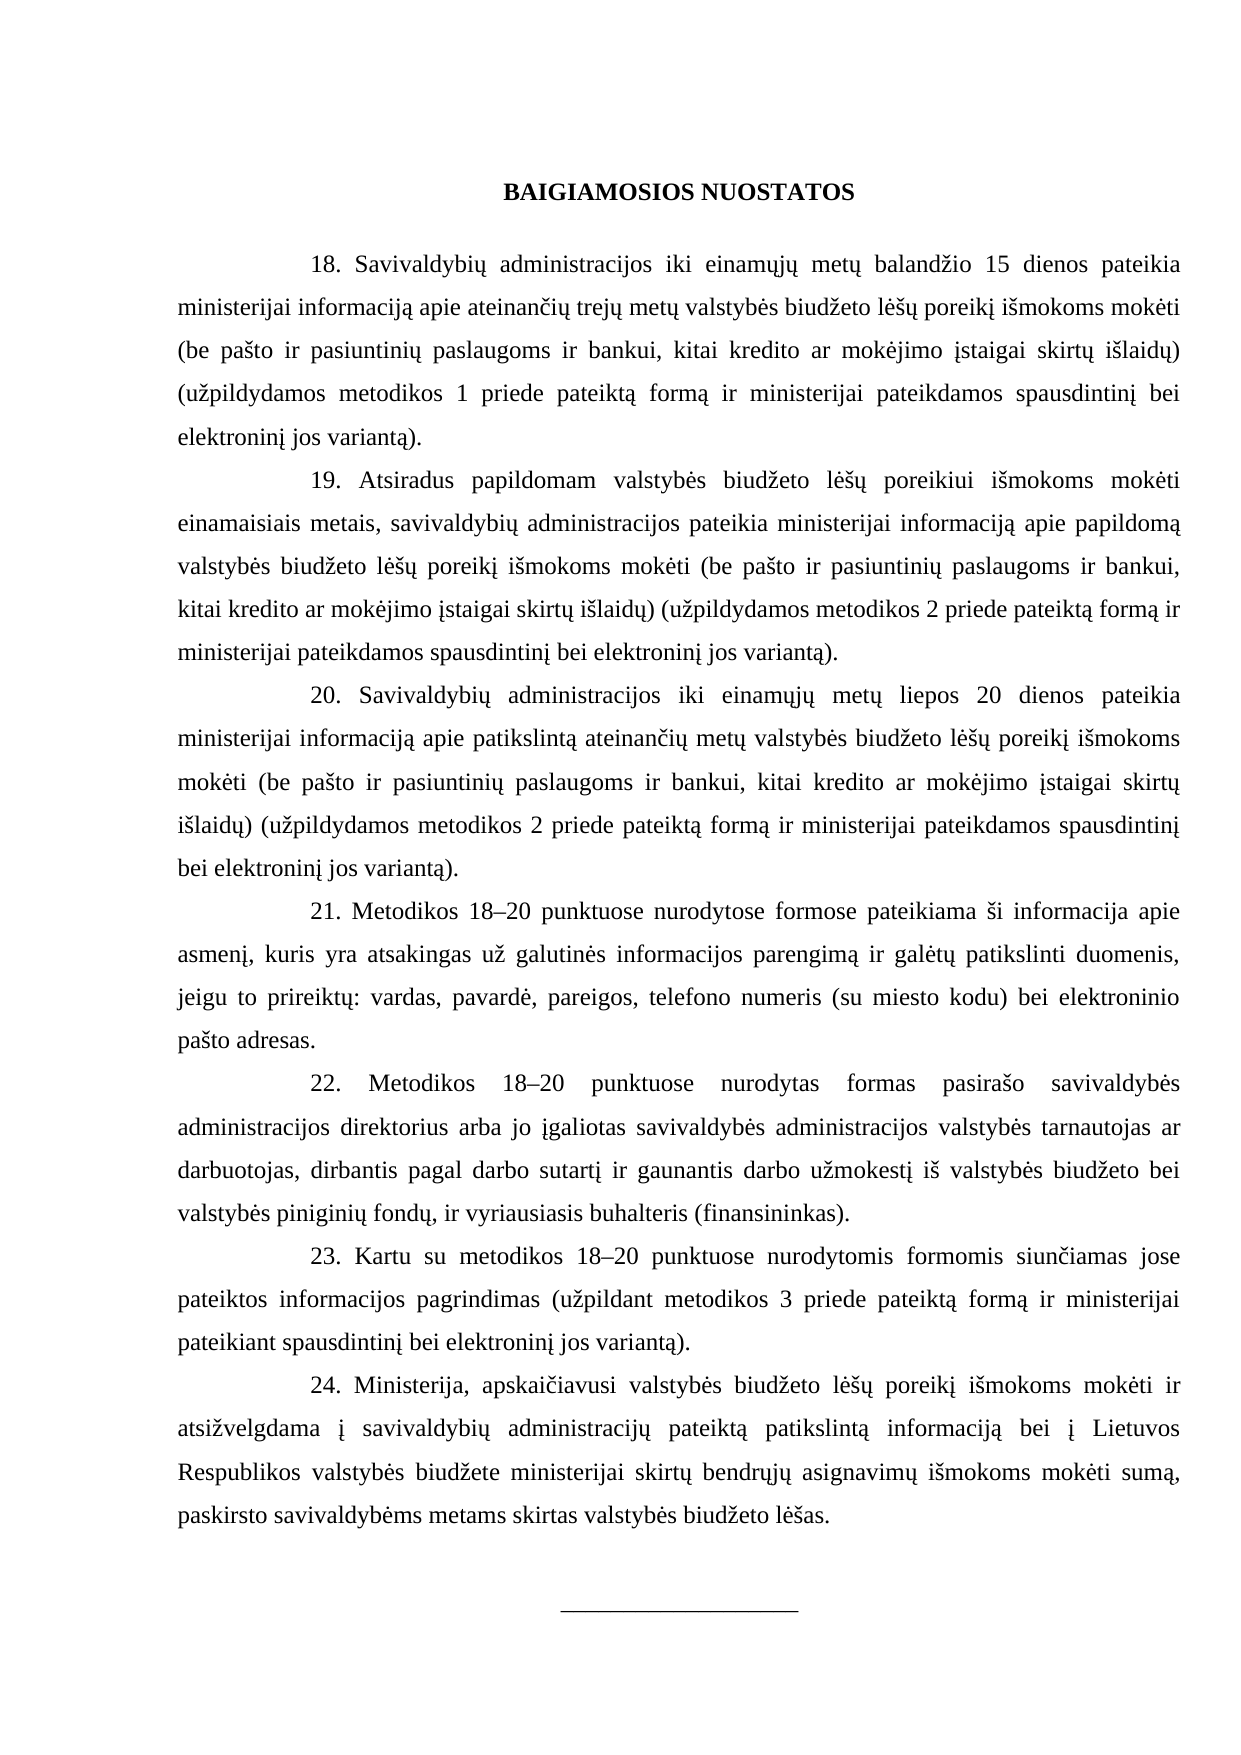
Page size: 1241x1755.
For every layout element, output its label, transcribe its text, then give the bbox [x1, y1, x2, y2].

text 19. Atsiradus papildomam valstybės biudžeto lėšų poreikiui išmokoms mokėti einamaisiais metais, savivaldybių administracijos pateikia ministerijai informaciją apie papildomą valstybės biudžeto lėšų poreikį išmokoms mokėti (be pašto ir pasiuntinių paslaugoms ir bankui, kitai kredito ar mokėjimo įstaigai skirtų išlaidų) (užpildydamos metodikos 2 priede pateiktą formą ir ministerijai pateikdamos spausdintinį bei elektroninį jos variantą). [177, 465, 1181, 666]
text 22. Metodikos 18–20 punktuose nurodytas formas pasirašo savivaldybės administracijos direktorius arba jo įgaliotas savivaldybės administracijos valstybės tarnautojas ar darbuotojas, dirbantis pagal darbo sutartį ir gaunantis darbo užmokestį iš valstybės biudžeto bei valstybės piniginių fondų, ir vyriausiasis buhalteris (finansininkas). [177, 1068, 1181, 1227]
text 23. Kartu su metodikos 18–20 punktuose nurodytomis formomis siunčiamas jose pateiktos informacijos pagrindimas (užpildant metodikos 3 priede pateiktą formą ir ministerijai pateikiant spausdintinį bei elektroninį jos variantą). [177, 1241, 1181, 1356]
text 20. Savivaldybių administracijos iki einamųjų metų liepos 20 dienos pateikia ministerijai informaciją apie patikslintą ateinančių metų valstybės biudžeto lėšų poreikį išmokoms mokėti (be pašto ir pasiuntinių paslaugoms ir bankui, kitai kredito ar mokėjimo įstaigai skirtų išlaidų) (užpildydamos metodikos 2 priede pateiktą formą ir ministerijai pateikdamos spausdintinį bei elektroninį jos variantą). [177, 680, 1181, 882]
text 18. Savivaldybių administracijos iki einamųjų metų balandžio 15 dienos pateikia ministerijai informaciją apie ateinančių trejų metų valstybės biudžeto lėšų poreikį išmokoms mokėti (be pašto ir pasiuntinių paslaugoms ir bankui, kitai kredito ar mokėjimo įstaigai skirtų išlaidų) (užpildydamos metodikos 1 priede pateiktą formą ir ministerijai pateikdamos spausdintinį bei elektroninį jos variantą). [177, 249, 1181, 450]
text BAIGIAMOSIOS NUOSTATOS [177, 177, 1181, 206]
text ___________________ [177, 1586, 1181, 1615]
text 21. Metodikos 18–20 punktuose nurodytose formose pateikiama ši informacija apie asmenį, kuris yra atsakingas už galutinės informacijos parengimą ir galėtų patikslinti duomenis, jeigu to prireiktų: vardas, pavardė, pareigos, telefono numeris (su miesto kodu) bei elektroninio pašto adresas. [177, 896, 1181, 1054]
text 24. Ministerija, apskaičiavusi valstybės biudžeto lėšų poreikį išmokoms mokėti ir atsižvelgdama į savivaldybių administracijų pateiktą patikslintą informaciją bei į Lietuvos Respublikos valstybės biudžete ministerijai skirtų bendrųjų asignavimų išmokoms mokėti sumą, paskirsto savivaldybėms metams skirtas valstybės biudžeto lėšas. [177, 1370, 1181, 1528]
